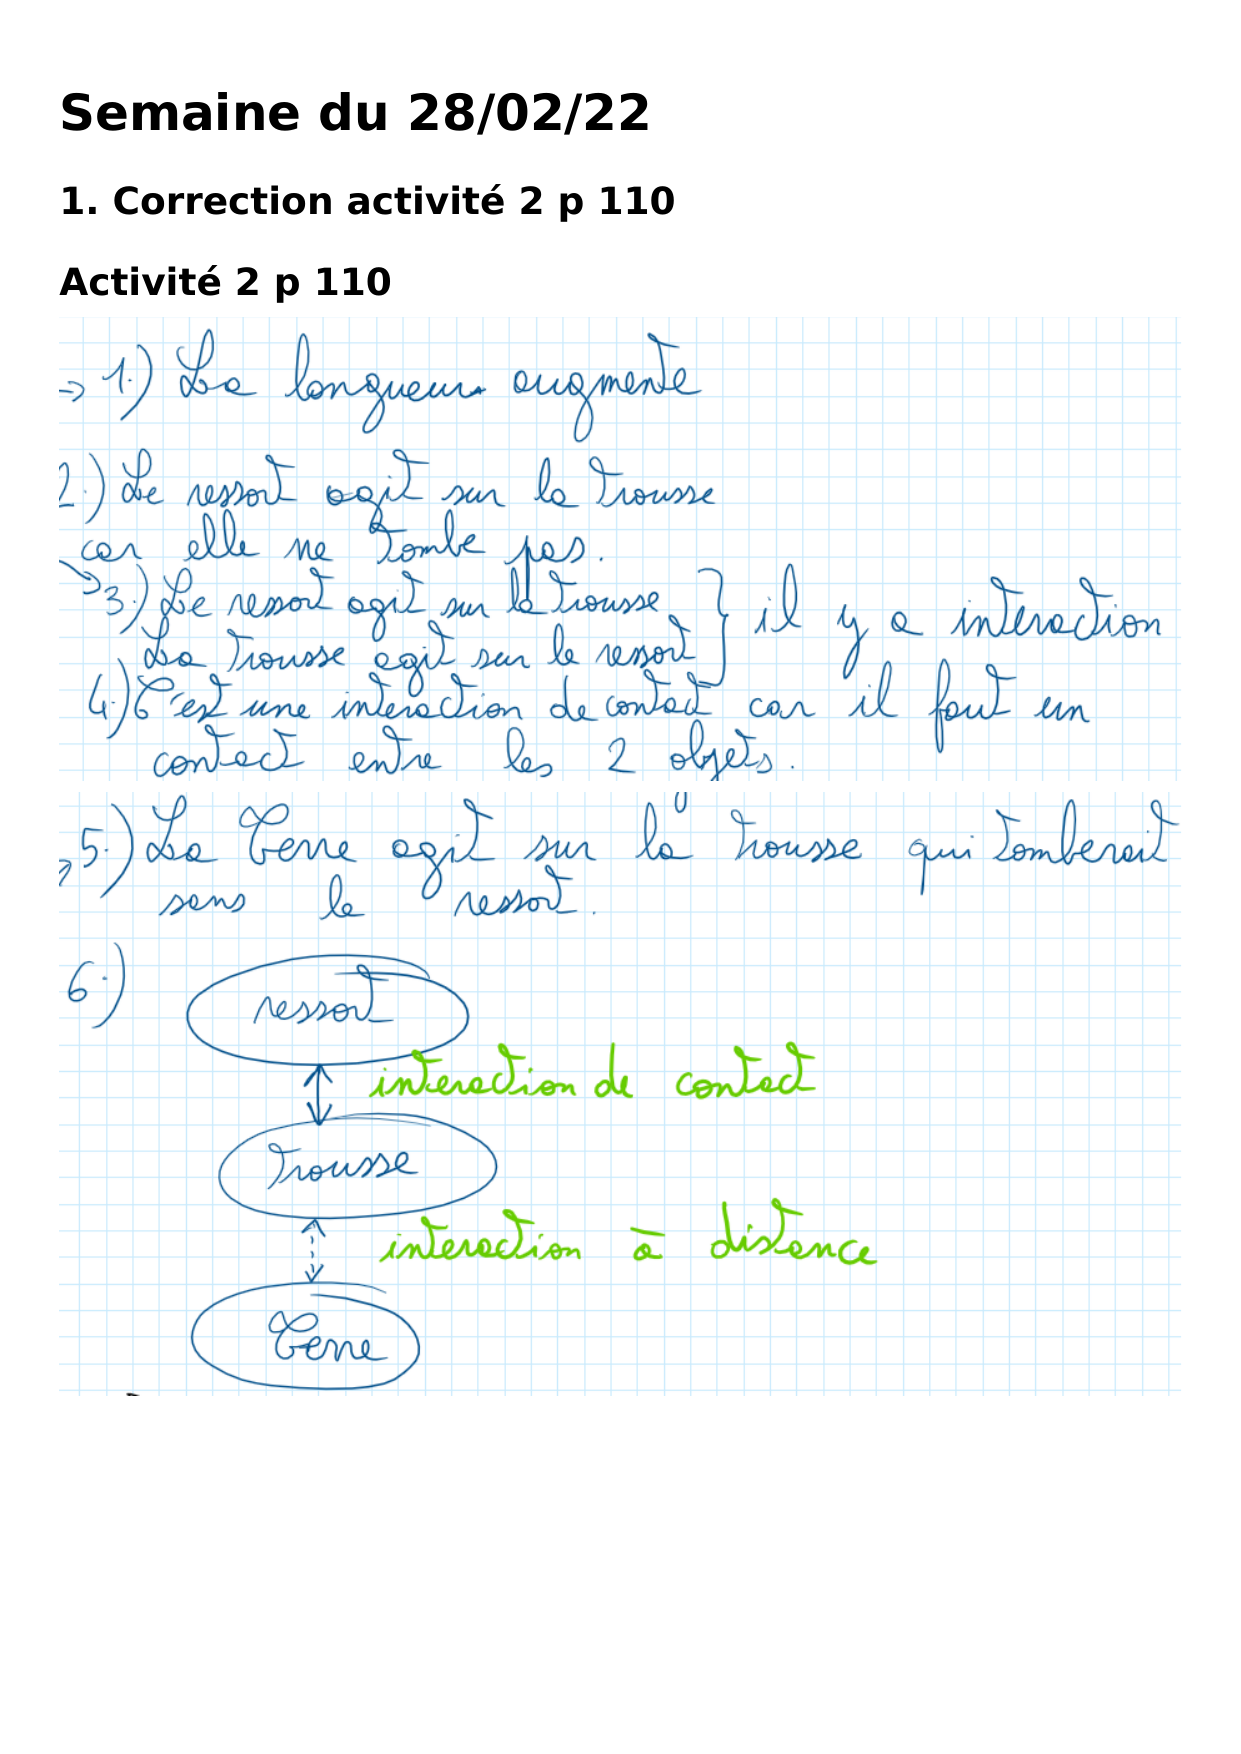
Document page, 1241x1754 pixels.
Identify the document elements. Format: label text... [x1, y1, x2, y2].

subtitle Activité 2 p 110 [59, 261, 1181, 304]
subtitle Semaine du 28/02/22 [59, 84, 1181, 142]
picture [59, 317, 1182, 781]
subtitle 1. Correction activité 2 p 110 [59, 180, 1181, 223]
picture [59, 792, 1182, 1396]
